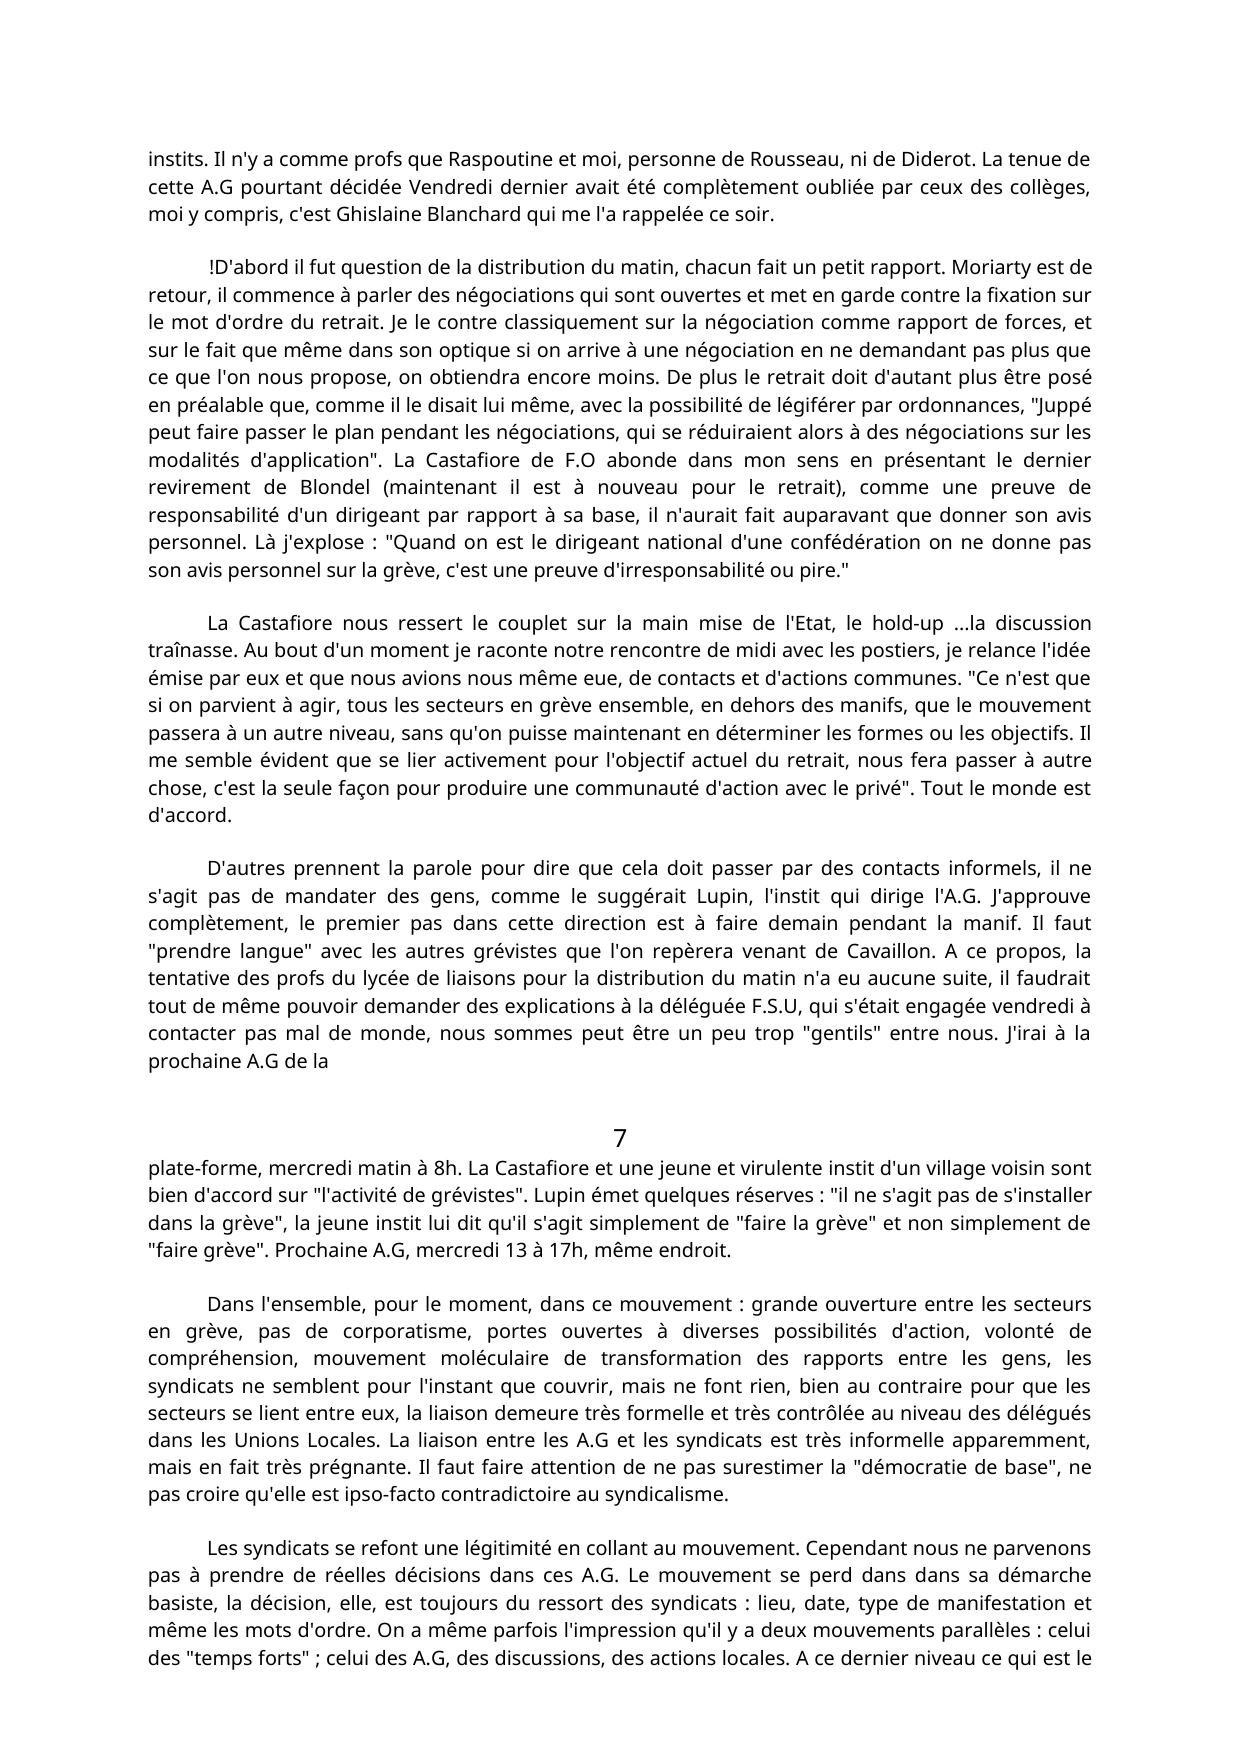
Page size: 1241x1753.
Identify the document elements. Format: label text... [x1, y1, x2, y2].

text La Castafiore nous ressert le couplet sur la main mise de l'Etat, le hold-up ...la discussion traînasse. Au bout d'un moment je raconte notre rencontre de midi avec les postiers, je relance l'idée émise par eux et que nous avions nous même eue, de contacts et d'actions communes. "Ce n'est que si on parvient à agir, tous les secteurs en grève ensemble, en dehors des manifs, que le mouvement passera à un autre niveau, sans qu'on puisse maintenant en déterminer les formes ou les objectifs. Il me semble évident que se lier activement pour l'objectif actuel du retrait, nous fera passer à autre chose, c'est la seule façon pour produire une communauté d'action avec le privé". Tout le monde est d'accord. [148, 609, 1093, 828]
text instits. Il n'y a comme profs que Raspoutine et moi, personne de Rousseau, ni de Diderot. La tenue de cette A.G pourtant décidée Vendredi dernier avait été complètement oubliée par ceux des collèges, moi y compris, c'est Ghislaine Blanchard qui me l'a rappelée ce soir. [148, 145, 1093, 227]
text 7 [147, 1120, 1093, 1154]
text D'autres prennent la parole pour dire que cela doit passer par des contacts informels, il ne s'agit pas de mandater des gens, comme le suggérait Lupin, l'instit qui dirige l'A.G. J'approuve complètement, le premier pas dans cette direction est à faire demain pendant la manif. Il faut "prendre langue" avec les autres grévistes que l'on repèrera venant de Cavaillon. A ce propos, la tentative des profs du lycée de liaisons pour la distribution du matin n'a eu aucune suite, il faudrait tout de même pouvoir demander des explications à la déléguée F.S.U, qui s'était engagée vendredi à contacter pas mal de monde, nous sommes peut être un peu trop "gentils" entre nous. J'irai à la prochaine A.G de la [148, 855, 1093, 1074]
text !D'abord il fut question de la distribution du matin, chacun fait un petit rapport. Moriarty est de retour, il commence à parler des négociations qui sont ouvertes et met en garde contre la fixation sur le mot d'ordre du retrait. Je le contre classiquement sur la négociation comme rapport de forces, et sur le fait que même dans son optique si on arrive à une négociation en ne demandant pas plus que ce que l'on nous propose, on obtiendra encore moins. De plus le retrait doit d'autant plus être posé en préalable que, comme il le disait lui même, avec la possibilité de légiférer par ordonnances, "Juppé peut faire passer le plan pendant les négociations, qui se réduiraient alors à des négociations sur les modalités d'application". La Castafiore de F.O abonde dans mon sens en présentant le dernier revirement de Blondel (maintenant il est à nouveau pour le retrait), comme une preuve de responsabilité d'un dirigeant par rapport à sa base, il n'aurait fait auparavant que donner son avis personnel. Là j'explose : "Quand on est le dirigeant national d'une confédération on ne donne pas son avis personnel sur la grève, c'est une preuve d'irresponsabilité ou pire." [148, 253, 1093, 583]
text Les syndicats se refont une légitimité en collant au mouvement. Cependant nous ne parvenons pas à prendre de réelles décisions dans ces A.G. Le mouvement se perd dans dans sa démarche basiste, la décision, elle, est toujours du ressort des syndicats : lieu, date, type de manifestation et même les mots d'ordre. On a même parfois l'impression qu'il y a deux mouvements parallèles : celui des "temps forts" ; celui des A.G, des discussions, des actions locales. A ce dernier niveau ce qui est le [148, 1534, 1093, 1671]
text plate-forme, mercredi matin à 8h. La Castafiore et une jeune et virulente instit d'un village voisin sont bien d'accord sur "l'activité de grévistes". Lupin émet quelques réserves : "il ne s'agit pas de s'installer dans la grève", la jeune instit lui dit qu'il s'agit simplement de "faire la grève" et non simplement de "faire grève". Prochaine A.G, mercredi 13 à 17h, même endroit. [148, 1154, 1093, 1264]
text Dans l'ensemble, pour le moment, dans ce mouvement : grande ouverture entre les secteurs en grève, pas de corporatisme, portes ouvertes à diverses possibilités d'action, volonté de compréhension, mouvement moléculaire de transformation des rapports entre les gens, les syndicats ne semblent pour l'instant que couvrir, mais ne font rien, bien au contraire pour que les secteurs se lient entre eux, la liaison demeure très formelle et très contrôlée au niveau des délégués dans les Unions Locales. La liaison entre les A.G et les syndicats est très informelle apparemment, mais en fait très prégnante. Il faut faire attention de ne pas surestimer la "démocratie de base", ne pas croire qu'elle est ipso-facto contradictoire au syndicalisme. [148, 1290, 1093, 1508]
